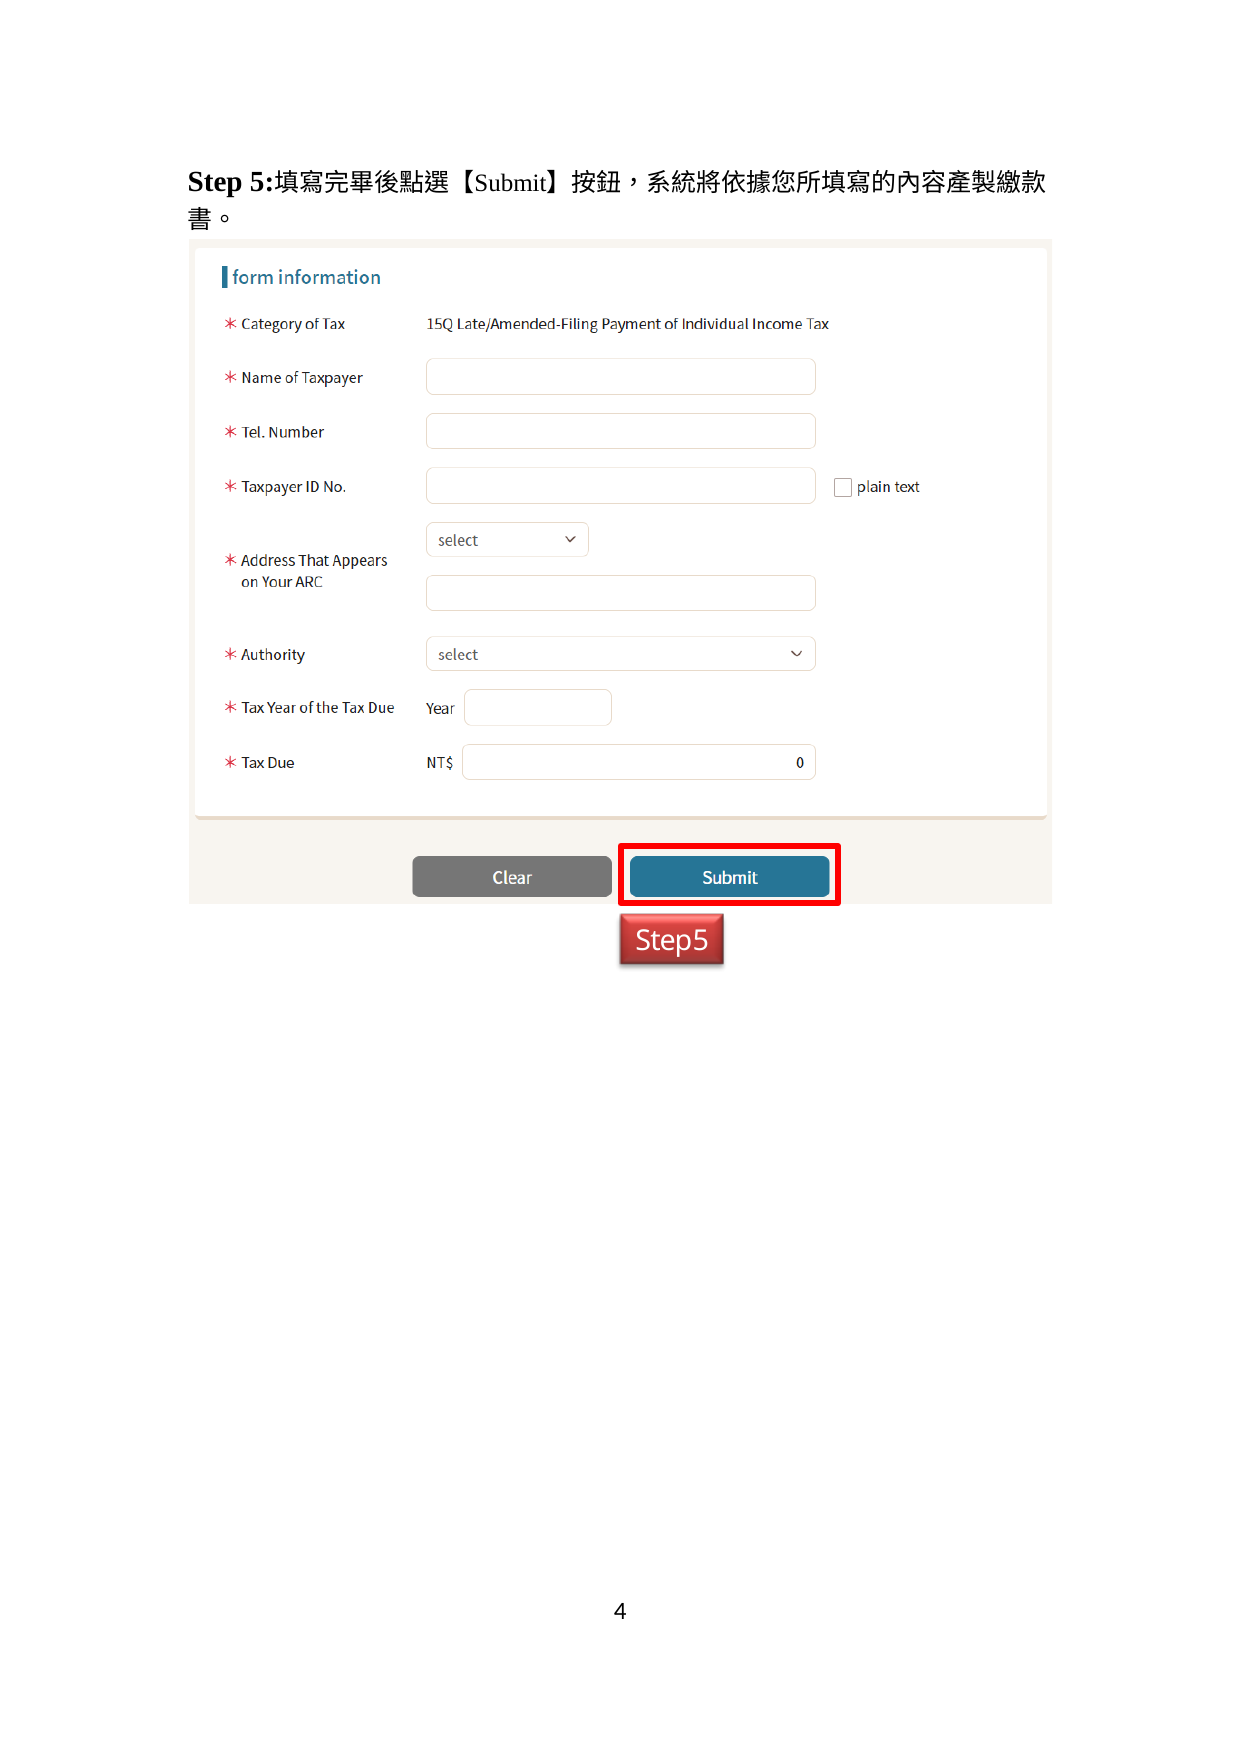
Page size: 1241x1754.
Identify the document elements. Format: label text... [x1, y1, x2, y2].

text Step 5:填寫完畢後點選【Submit】按鈕，系統將依據您所填寫的內容產製繳款書。 [187, 163, 1053, 238]
